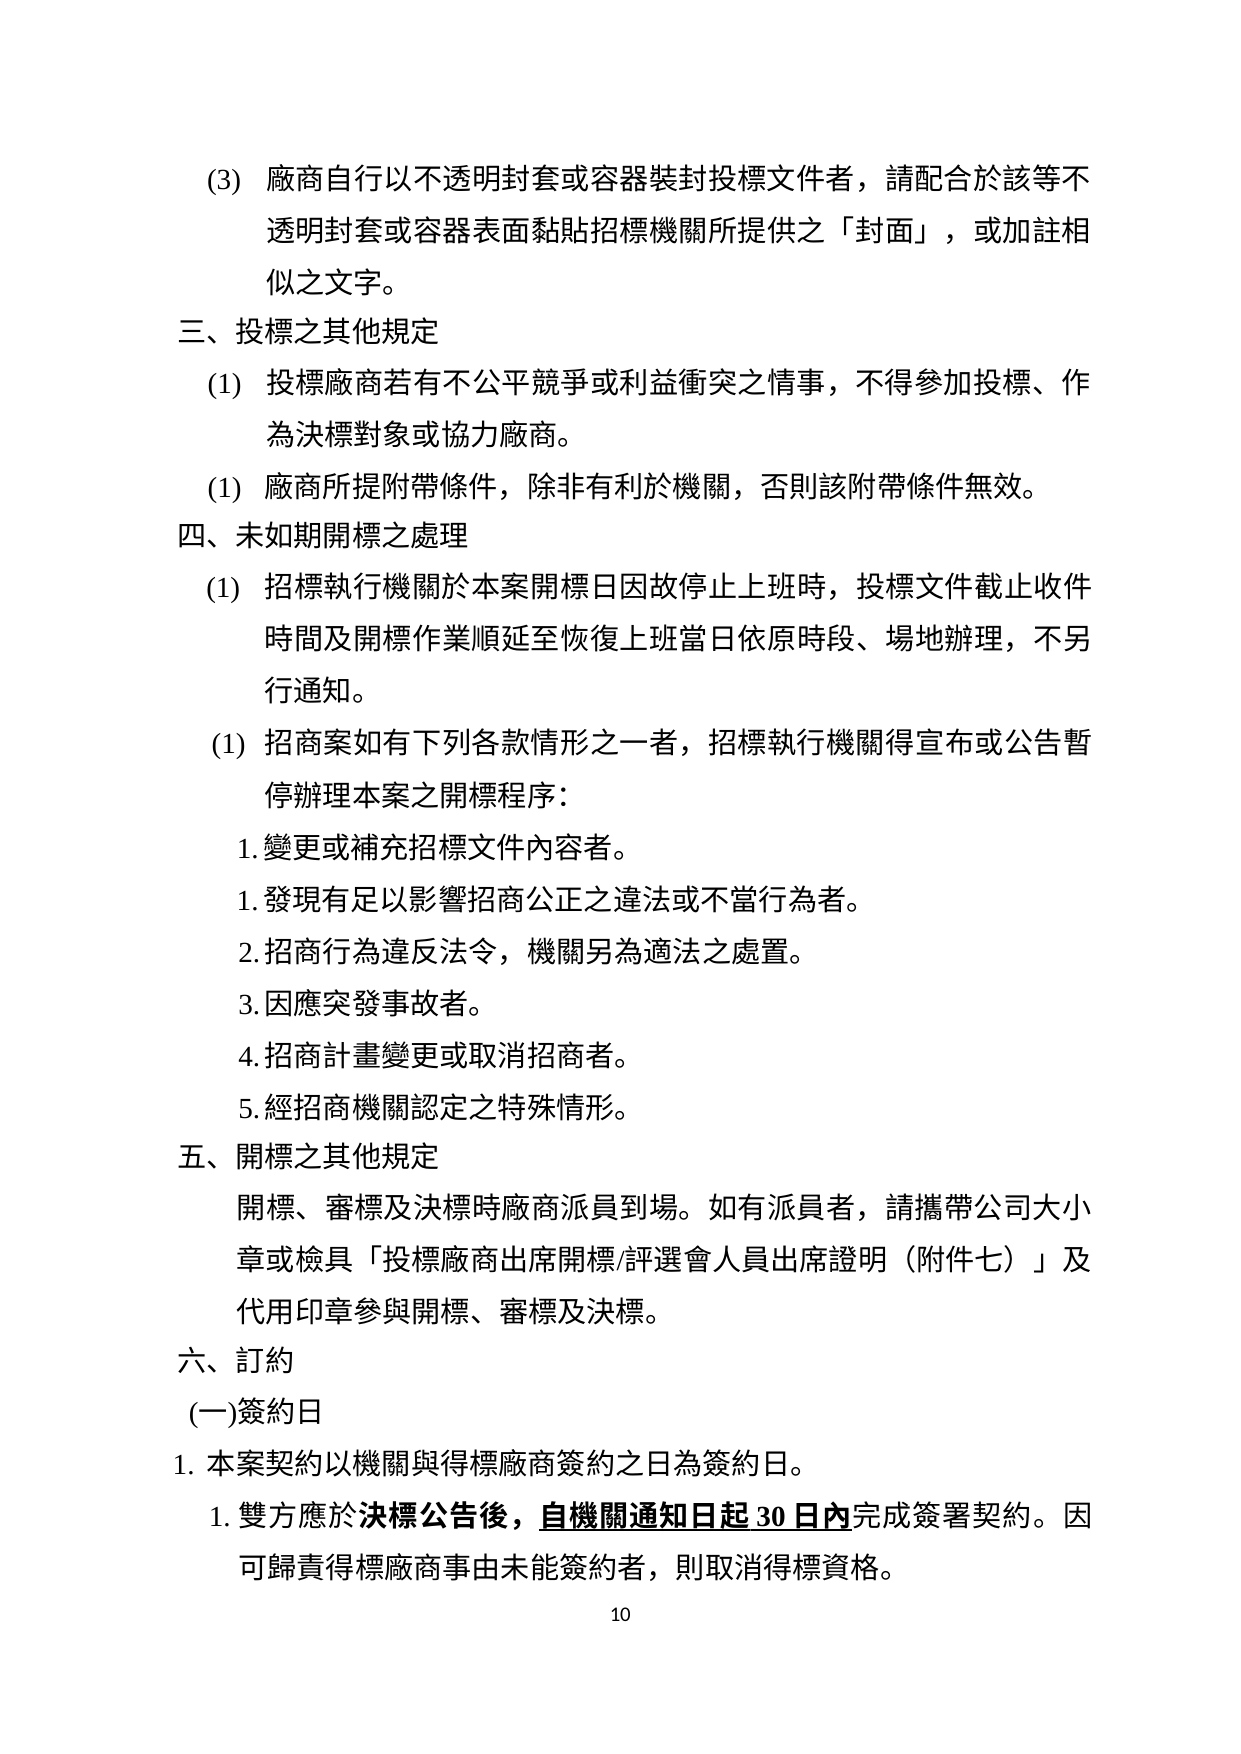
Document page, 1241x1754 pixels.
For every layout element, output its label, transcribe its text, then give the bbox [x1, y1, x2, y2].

list 雙方應於決標公告後，自機關通知日起30日內完成簽署契約。因可歸責得標廠商事由未能簽約者，則取消得標資格。 [208, 1485, 1092, 1589]
text 開標、審標及決標時廠商派員到場。如有派員者，請攜帶公司大小章或檢具「投標廠商出席開標/評選會人員出席證明（附件七）」及代用印章參與開標、審標及決標。 [236, 1177, 1092, 1333]
list 因應突發事故者。 [238, 973, 1092, 1025]
text 五、開標之其他規定 [148, 1129, 1092, 1177]
text (一)簽約日 [188, 1381, 1092, 1433]
list 招商計畫變更或取消招商者。 [238, 1025, 1092, 1077]
list 招標執行機關於本案開標日因故停止上班時，投標文件截止收件時間及開標作業順延至恢復上班當日依原時段、場地辦理，不另行通知。 [206, 556, 1092, 712]
text 三、投標之其他規定 [148, 304, 1092, 352]
list 廠商所提附帶條件，除非有利於機關，否則該附帶條件無效。 [207, 456, 1092, 508]
list 招商行為違反法令，機關另為適法之處置。 [238, 921, 1092, 973]
list 招商案如有下列各款情形之一者，招標執行機關得宣布或公告暫停辦理本案之開標程序： [211, 712, 1092, 816]
text 六、訂約 [177, 1333, 1092, 1381]
list 經招商機關認定之特殊情形。 [238, 1077, 1092, 1129]
list 本案契約以機關與得標廠商簽約之日為簽約日。 [172, 1433, 1092, 1485]
list 廠商自行以不透明封套或容器裝封投標文件者，請配合於該等不透明封套或容器表面黏貼招標機關所提供之「封面」，或加註相似之文字。 [207, 148, 1092, 304]
list 投標廠商若有不公平競爭或利益衝突之情事，不得參加投標、作為決標對象或協力廠商。 [207, 352, 1092, 456]
list 變更或補充招標文件內容者。 [222, 816, 1092, 868]
text 四、未如期開標之處理 [148, 508, 1092, 556]
list 發現有足以影響招商公正之違法或不當行為者。 [236, 868, 1092, 921]
